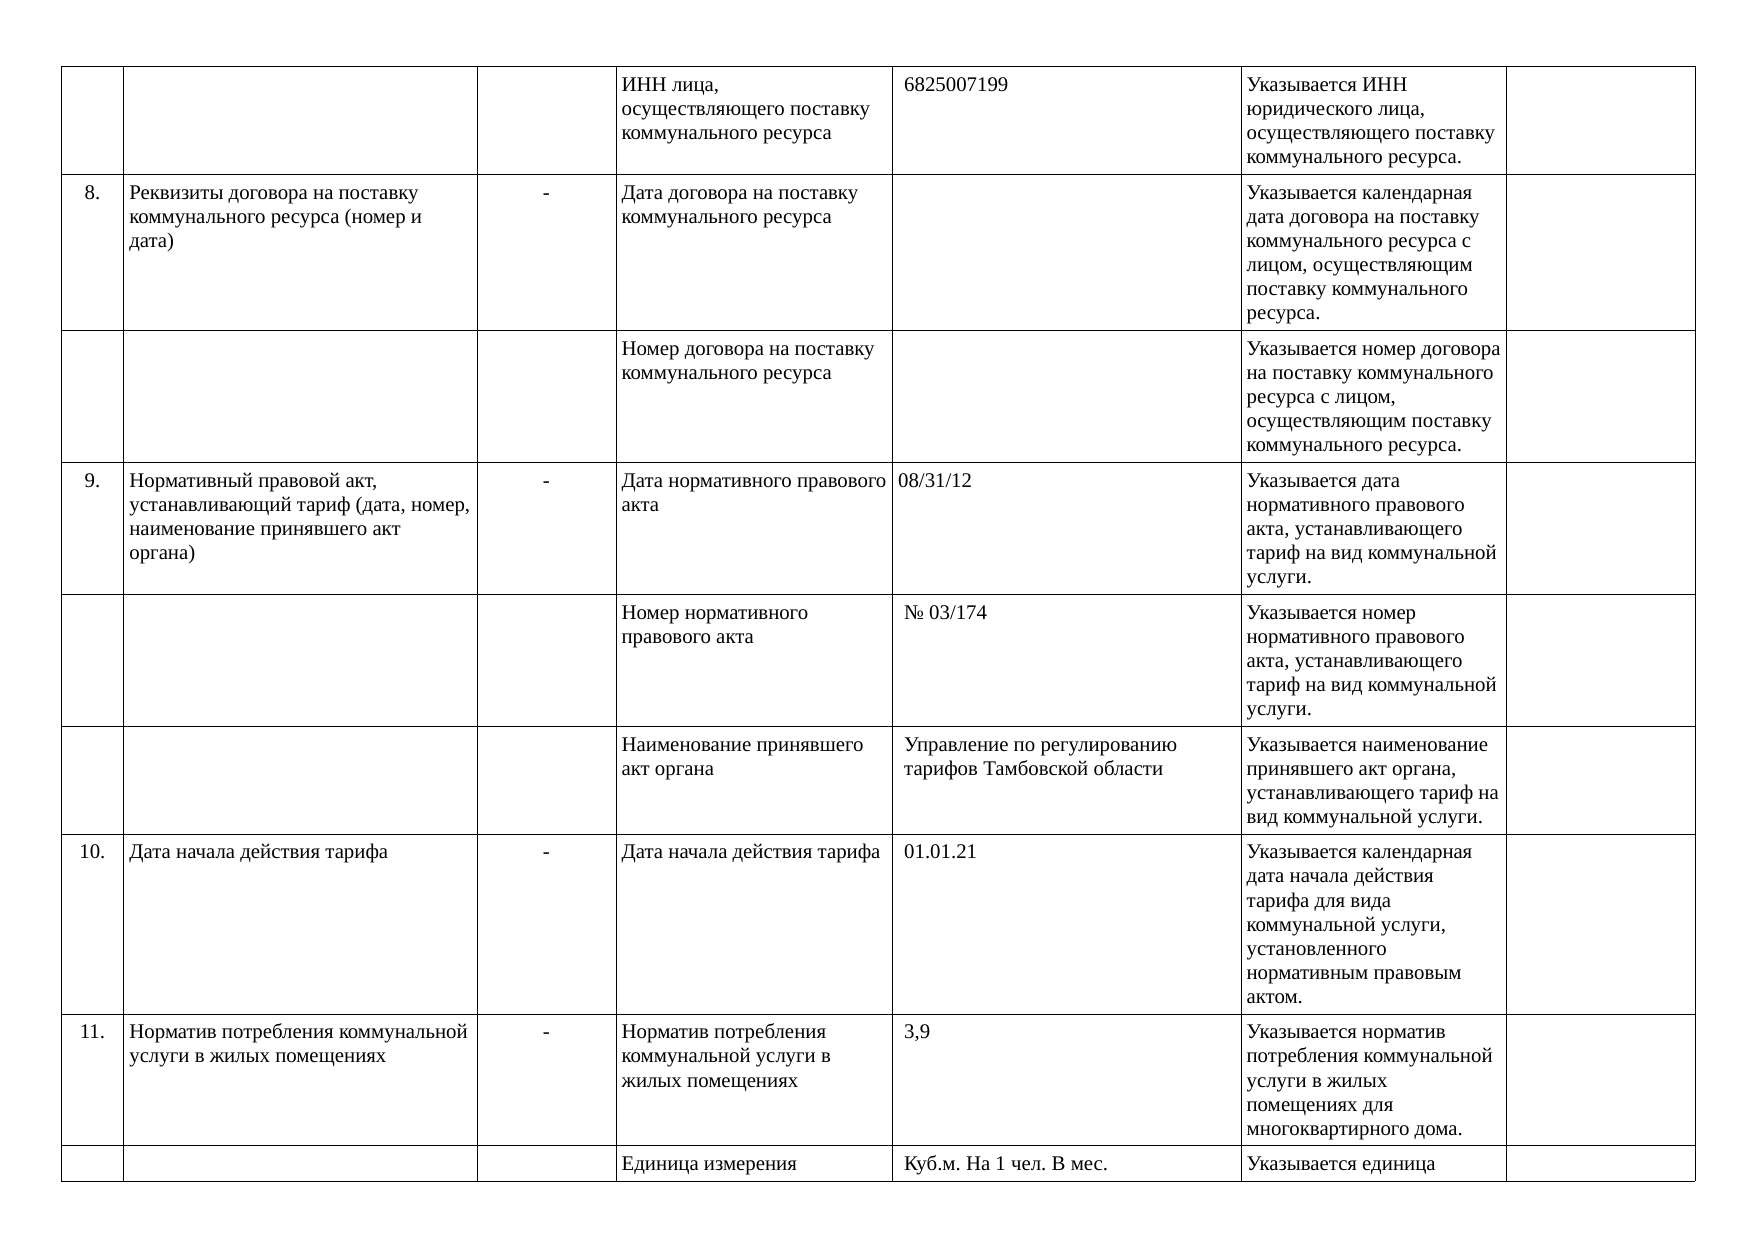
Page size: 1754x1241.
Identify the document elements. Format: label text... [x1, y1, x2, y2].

table_cell - [478, 1015, 616, 1145]
table_cell [124, 67, 477, 174]
table_cell Дата начала действия тарифа [124, 835, 477, 1013]
table_cell Дата нормативного правового акта [617, 463, 892, 594]
table_cell - [478, 835, 616, 1013]
table_cell [62, 331, 123, 462]
table_cell [1507, 835, 1695, 1013]
table_cell Номер договора на поставку коммунального ресурса [617, 331, 892, 462]
table_cell Наименование принявшего акт органа [617, 727, 892, 833]
table_cell [124, 331, 477, 462]
table_cell - [478, 175, 616, 330]
table_cell Указывается дата нормативного правового акта, устанавливающего тариф на вид коммунальной услуги. [1242, 463, 1506, 594]
table_cell [1507, 1015, 1695, 1145]
table_cell Указывается единица [1242, 1146, 1506, 1181]
table_cell - [478, 463, 616, 594]
table_cell [478, 1146, 616, 1181]
table_cell Реквизиты договора на поставку коммунального ресурса (номер и дата) [124, 175, 477, 330]
table_cell 8. [62, 175, 123, 330]
table_cell [478, 727, 616, 833]
table_cell [124, 1146, 477, 1181]
table_cell [1507, 331, 1695, 462]
table_cell [124, 727, 477, 833]
table_cell [1507, 595, 1695, 726]
table_cell 6825007199 [893, 67, 1241, 174]
table_cell Указывается номер нормативного правового акта, устанавливающего тариф на вид коммунальной услуги. [1242, 595, 1506, 726]
table_cell Номер нормативного правового акта [617, 595, 892, 726]
table_cell Норматив потребления коммунальной услуги в жилых помещениях [617, 1015, 892, 1145]
table_cell Указывается календарная дата договора на поставку коммунального ресурса с лицом, осуществляющим поставку коммунального ресурса. [1242, 175, 1506, 330]
table_cell 31.08.12 [893, 463, 1241, 594]
table_cell [893, 175, 1241, 330]
table_cell [478, 595, 616, 726]
table_cell Дата начала действия тарифа [617, 835, 892, 1013]
table_cell Норматив потребления коммунальной услуги в жилых помещениях [124, 1015, 477, 1145]
table_cell [62, 595, 123, 726]
table_cell ИНН лица, осуществляющего поставку коммунального ресурса [617, 67, 892, 174]
table_cell [1507, 67, 1695, 174]
table_cell [1507, 1146, 1695, 1181]
table_cell 3,9 [893, 1015, 1241, 1145]
table_cell 01.01.21 [893, 835, 1241, 1013]
table_cell Указывается наименование принявшего акт органа, устанавливающего тариф на вид коммунальной услуги. [1242, 727, 1506, 833]
table_cell Дата договора на поставку коммунального ресурса [617, 175, 892, 330]
table_cell [478, 67, 616, 174]
table_cell [62, 727, 123, 833]
table_cell Указывается номер договора на поставку коммунального ресурса с лицом, осуществляющим поставку коммунального ресурса. [1242, 331, 1506, 462]
table_cell [1507, 727, 1695, 833]
table_cell Указывается ИНН юридического лица, осуществляющего поставку коммунального ресурса. [1242, 67, 1506, 174]
table_cell Куб.м. На 1 чел. В мес. [893, 1146, 1241, 1181]
table_cell 10. [62, 835, 123, 1013]
table_cell Нормативный правовой акт, устанавливающий тариф (дата, номер, наименование принявшего акт органа) [124, 463, 477, 594]
table_cell Указывается норматив потребления коммунальной услуги в жилых помещениях для многоквартирного дома. [1242, 1015, 1506, 1145]
table_cell [893, 331, 1241, 462]
table_cell Управление по регулированию тарифов Тамбовской области [893, 727, 1241, 833]
table_cell [1507, 463, 1695, 594]
table_cell [478, 331, 616, 462]
table_cell 11. [62, 1015, 123, 1145]
table_cell [62, 1146, 123, 1181]
table_cell [62, 67, 123, 174]
table_cell № 03/174 [893, 595, 1241, 726]
table_cell Указывается календарная дата начала действия тарифа для вида коммунальной услуги, установленного нормативным правовым актом. [1242, 835, 1506, 1013]
table_cell [124, 595, 477, 726]
table_cell Единица измерения [617, 1146, 892, 1181]
table_cell 9. [62, 463, 123, 594]
table_cell [1507, 175, 1695, 330]
